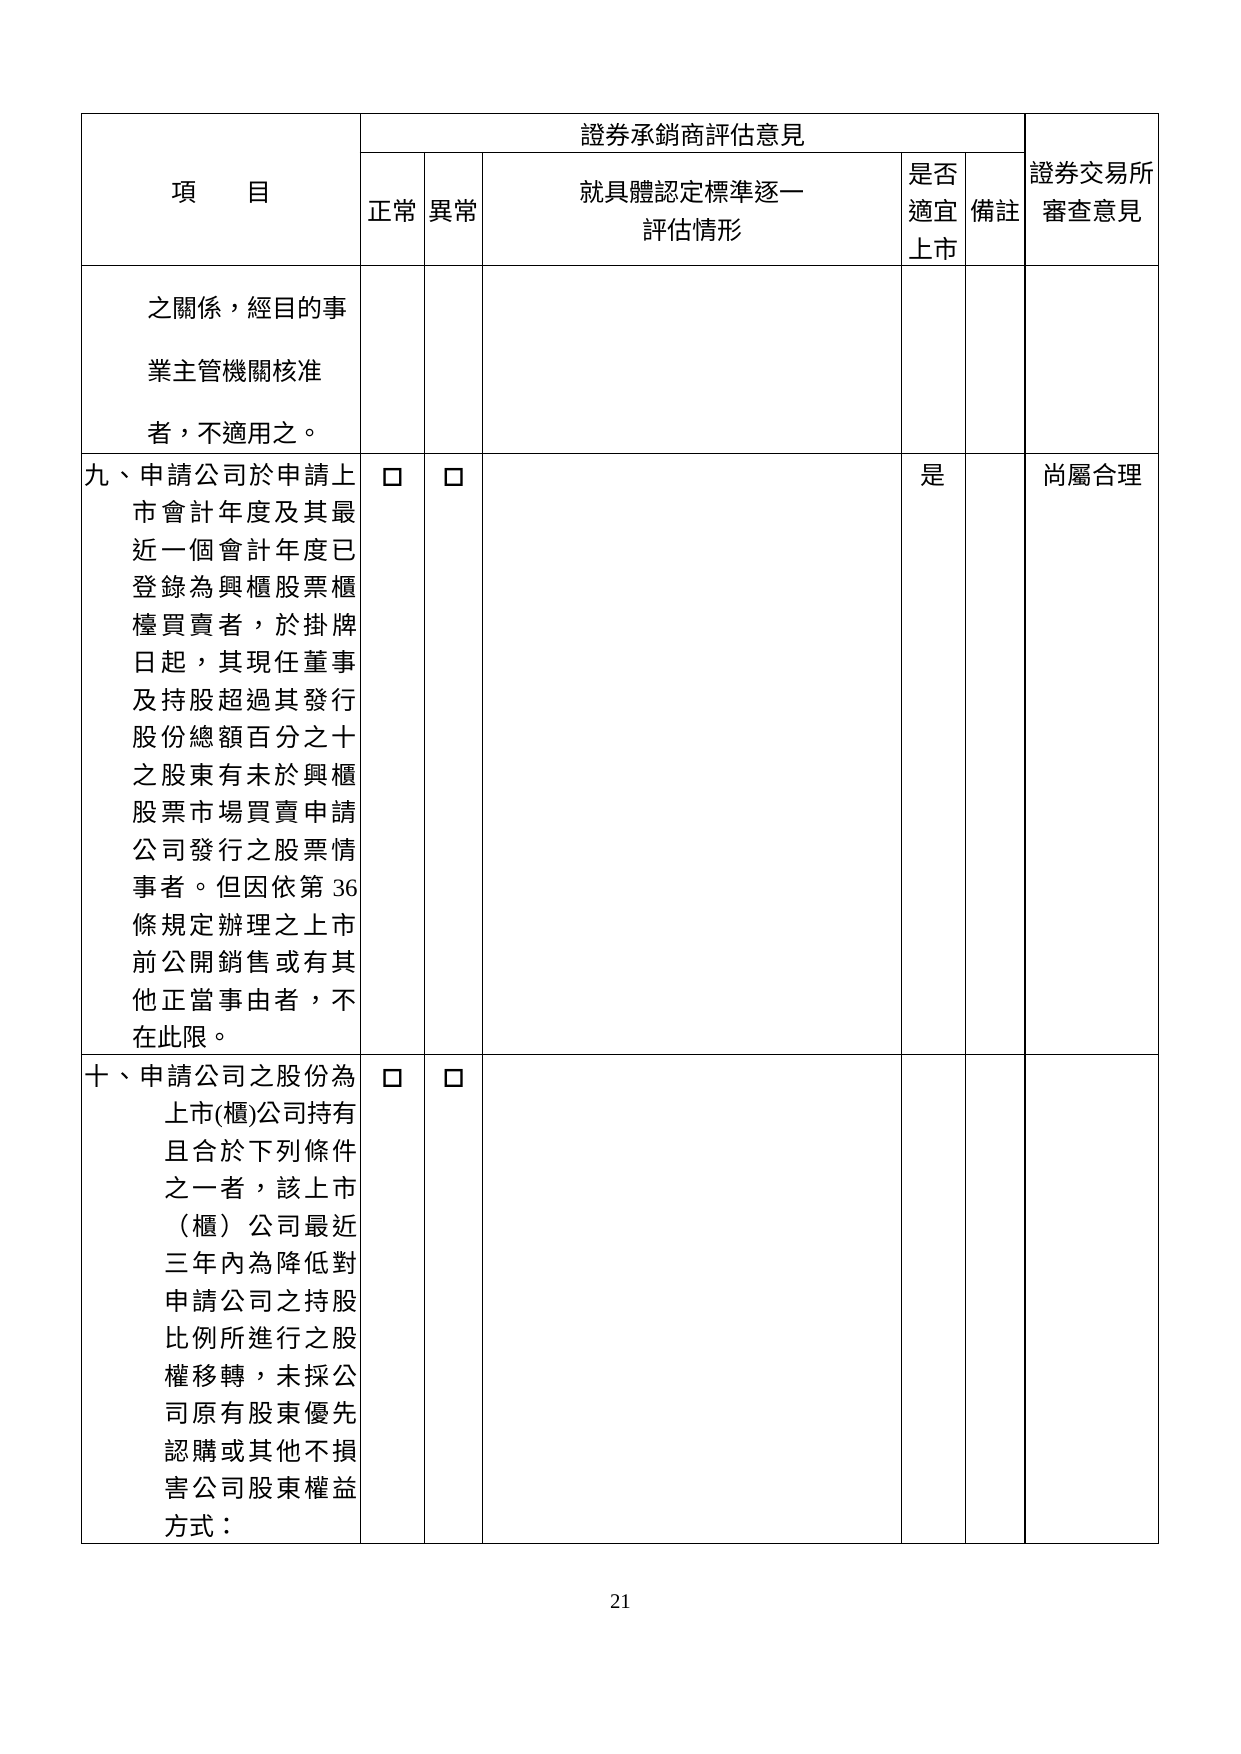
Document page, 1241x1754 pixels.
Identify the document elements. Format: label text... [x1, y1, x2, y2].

table_cell 是 [902, 454, 965, 1054]
table_cell [425, 266, 482, 453]
table_cell [1026, 266, 1158, 453]
table_cell [1026, 1055, 1158, 1542]
table_cell  [361, 454, 424, 1054]
table_cell [966, 1055, 1024, 1542]
table_cell 十、申請公司之股份為上市(櫃)公司持有且合於下列條件之一者，該上市（櫃）公司最近三年內為降低對申請公司之持股比例所進行之股權移轉，未採公司原有股東優先認購或其他不損害公司股東權益方式： [82, 1055, 360, 1542]
table_cell [902, 266, 965, 453]
table_cell 正常 [361, 153, 424, 265]
table_cell 就具體認定標準逐一 評估情形 [483, 153, 901, 265]
table_cell [483, 1055, 901, 1542]
table_cell [483, 266, 901, 453]
table_cell  [361, 1055, 424, 1542]
table_header 項 目 [82, 114, 360, 265]
table_cell 備註 [966, 153, 1024, 265]
table_cell 九、申請公司於申請上市會計年度及其最近一個會計年度已登錄為興櫃股票櫃檯買賣者，於掛牌日起，其現任董事及持股超過其發行股份總額百分之十之股東有未於興櫃股票市場買賣申請公司發行之股票情事者。但因依第36條規定辦理之上市前公開銷售或有其他正當事由者，不在此限。 [82, 454, 360, 1054]
table_cell 尚屬合理 [1026, 454, 1158, 1054]
table_cell 異常 [425, 153, 482, 265]
table_cell  [425, 454, 482, 1054]
table_cell  [425, 1055, 482, 1542]
table_cell [361, 266, 424, 453]
table_header 證券交易所審查意見 [1026, 114, 1158, 265]
table_header 證券承銷商評估意見 [361, 114, 1024, 152]
table_cell [966, 454, 1024, 1054]
table_cell [483, 454, 901, 1054]
table_cell [966, 266, 1024, 453]
table_cell 之關係，經目的事業主管機關核准者，不適用之。 [82, 266, 360, 453]
table_cell [902, 1055, 965, 1542]
table_cell 是否適宜上市 [902, 153, 965, 265]
